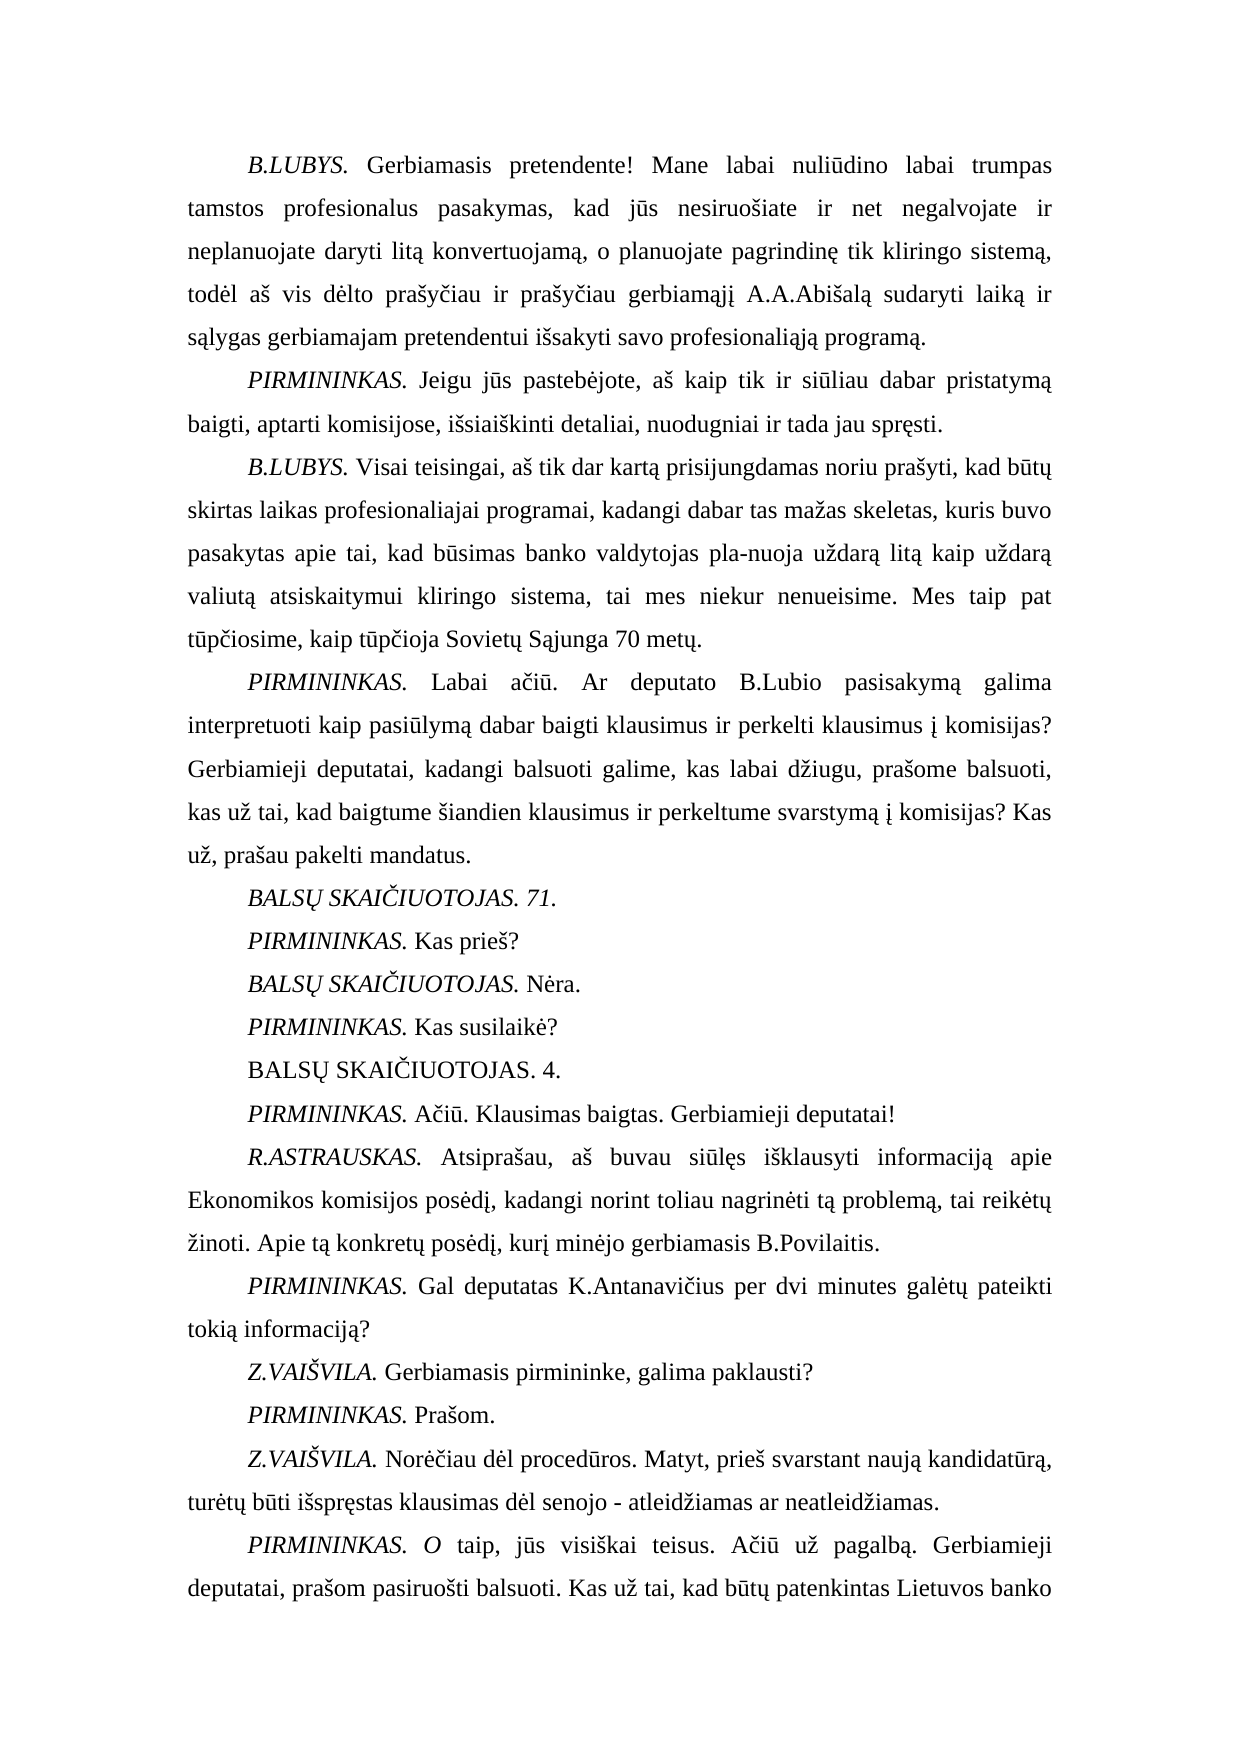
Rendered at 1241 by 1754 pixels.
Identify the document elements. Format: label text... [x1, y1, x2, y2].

text PIRMININKAS. Jeigu jūs pastebėjote, aš kaip tik ir siūliau dabar pristatymą baigti, aptarti komisijose, išsiaiškinti detaliai, nuodugniai ir tada jau spręsti. [187, 366, 1053, 437]
text PIRMININKAS. Prašom. [187, 1401, 1053, 1429]
text BALSŲ SKAIČIUOTOJAS. 71. [187, 883, 1053, 912]
text PIRMININKAS. O taip, jūs visiškai teisus. Ačiū už pagalbą. Gerbiamieji deputatai, prašom pasiruošti balsuoti. Kas už tai, kad būtų patenkintas Lietuvos banko [187, 1530, 1053, 1602]
text B.LUBYS. Gerbiamasis pretendente! Mane labai nuliūdino labai trumpas tamstos profesionalus pasakymas, kad jūs nesiruošiate ir net negalvojate ir neplanuojate daryti litą konvertuojamą, o planuojate pagrindinę tik kliringo sistemą, todėl aš vis dėlto prašyčiau ir prašyčiau gerbiamąjį A.A.Abišalą sudaryti laiką ir sąlygas gerbiamajam pretendentui išsakyti savo profesionaliąją programą. [187, 150, 1053, 351]
text PIRMININKAS. Kas prieš? [187, 926, 1053, 955]
text Z.VAIŠVILA. Norėčiau dėl procedūros. Matyt, prieš svarstant naują kandidatūrą, turėtų būti išspręstas klausimas dėl senojo - atleidžiamas ar neatleidžiamas. [187, 1444, 1053, 1516]
text Z.VAIŠVILA. Gerbiamasis pirmininke, galima paklausti? [187, 1357, 1053, 1386]
text B.LUBYS. Visai teisingai, aš tik dar kartą prisijungdamas noriu prašyti, kad būtų skirtas laikas profesionaliajai programai, kadangi dabar tas mažas skeletas, kuris buvo pasakytas apie tai, kad būsimas banko valdytojas pla-nuoja uždarą litą kaip uždarą valiutą atsiskaitymui kliringo sistema, tai mes niekur nenueisime. Mes taip pat tūpčiosime, kaip tūpčioja Sovietų Sąjunga 70 metų. [187, 452, 1053, 653]
text BALSŲ SKAIČIUOTOJAS. 4. [187, 1056, 1053, 1084]
text PIRMININKAS. Gal deputatas K.Antanavičius per dvi minutes galėtų pateikti tokią informaciją? [187, 1271, 1053, 1343]
text PIRMININKAS. Labai ačiū. Ar deputato B.Lubio pasisakymą galima interpretuoti kaip pasiūlymą dabar baigti klausimus ir perkelti klausimus į komisijas? Gerbiamieji deputatai, kadangi balsuoti galime, kas labai džiugu, prašome balsuoti, kas už tai, kad baigtume šiandien klausimus ir perkeltume svarstymą į komisijas? Kas už, prašau pakelti mandatus. [187, 667, 1053, 869]
text PIRMININKAS. Kas susilaikė? [187, 1012, 1053, 1041]
text PIRMININKAS. Ačiū. Klausimas baigtas. Gerbiamieji deputatai! [187, 1099, 1053, 1127]
text R.ASTRAUSKAS. Atsiprašau, aš buvau siūlęs išklausyti informaciją apie Ekonomikos komisijos posėdį, kadangi norint toliau nagrinėti tą problemą, tai reikėtų žinoti. Apie tą konkretų posėdį, kurį minėjo gerbiamasis B.Povilaitis. [187, 1142, 1053, 1257]
text BALSŲ SKAIČIUOTOJAS. Nėra. [187, 969, 1053, 998]
